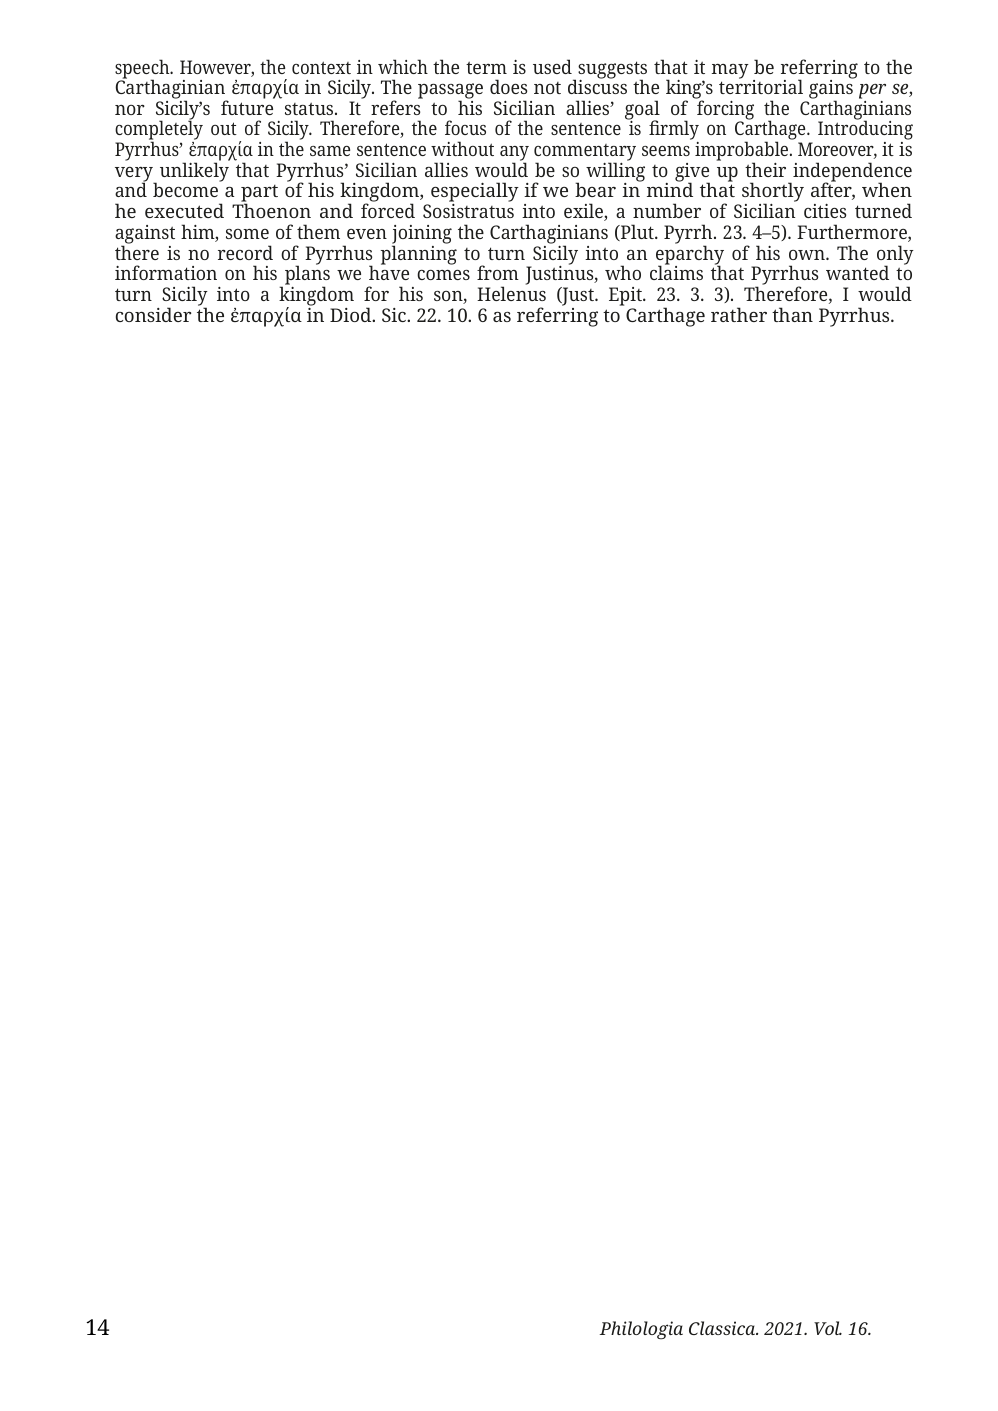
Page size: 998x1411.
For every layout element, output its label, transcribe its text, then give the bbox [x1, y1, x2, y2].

text speech. However, the context in which the term is used suggests that it may be referring to the Carthaginian ἐπαρχία in Sicily. The passage does not discuss the king’s territorial gains per se, nor Sicily’s future status. It refers to his Sicilian allies’ goal of forcing the Carthaginians completely out of Sicily. Therefore, the focus of the sentence is firmly on Carthage. Introducing Pyrrhus’ ἐπαρχία in the same sentence without any commentary seems improbable. Moreover, it is very unlikely that Pyrrhus’ Sicilian allies would be so willing to give up their independence and become a part of his kingdom, especially if we bear in mind that shortly after, when he executed Thoenon and forced Sosistratus into exile, a number of Sicilian cities turned against him, some of them even joining the Carthaginians (Plut. Pyrrh. 23. 4–5). Furthermore, there is no record of Pyrrhus planning to turn Sicily into an eparchy of his own. The only information on his plans we have comes from Justinus, who claims that Pyrrhus wanted to turn Sicily into a kingdom for his son, Helenus (Just. Epit. 23. 3. 3). Therefore, I would consider the ἐπαρχία in Diod. Sic. 22. 10. 6 as referring to Carthage rather than Pyrrhus. [114, 58, 913, 328]
